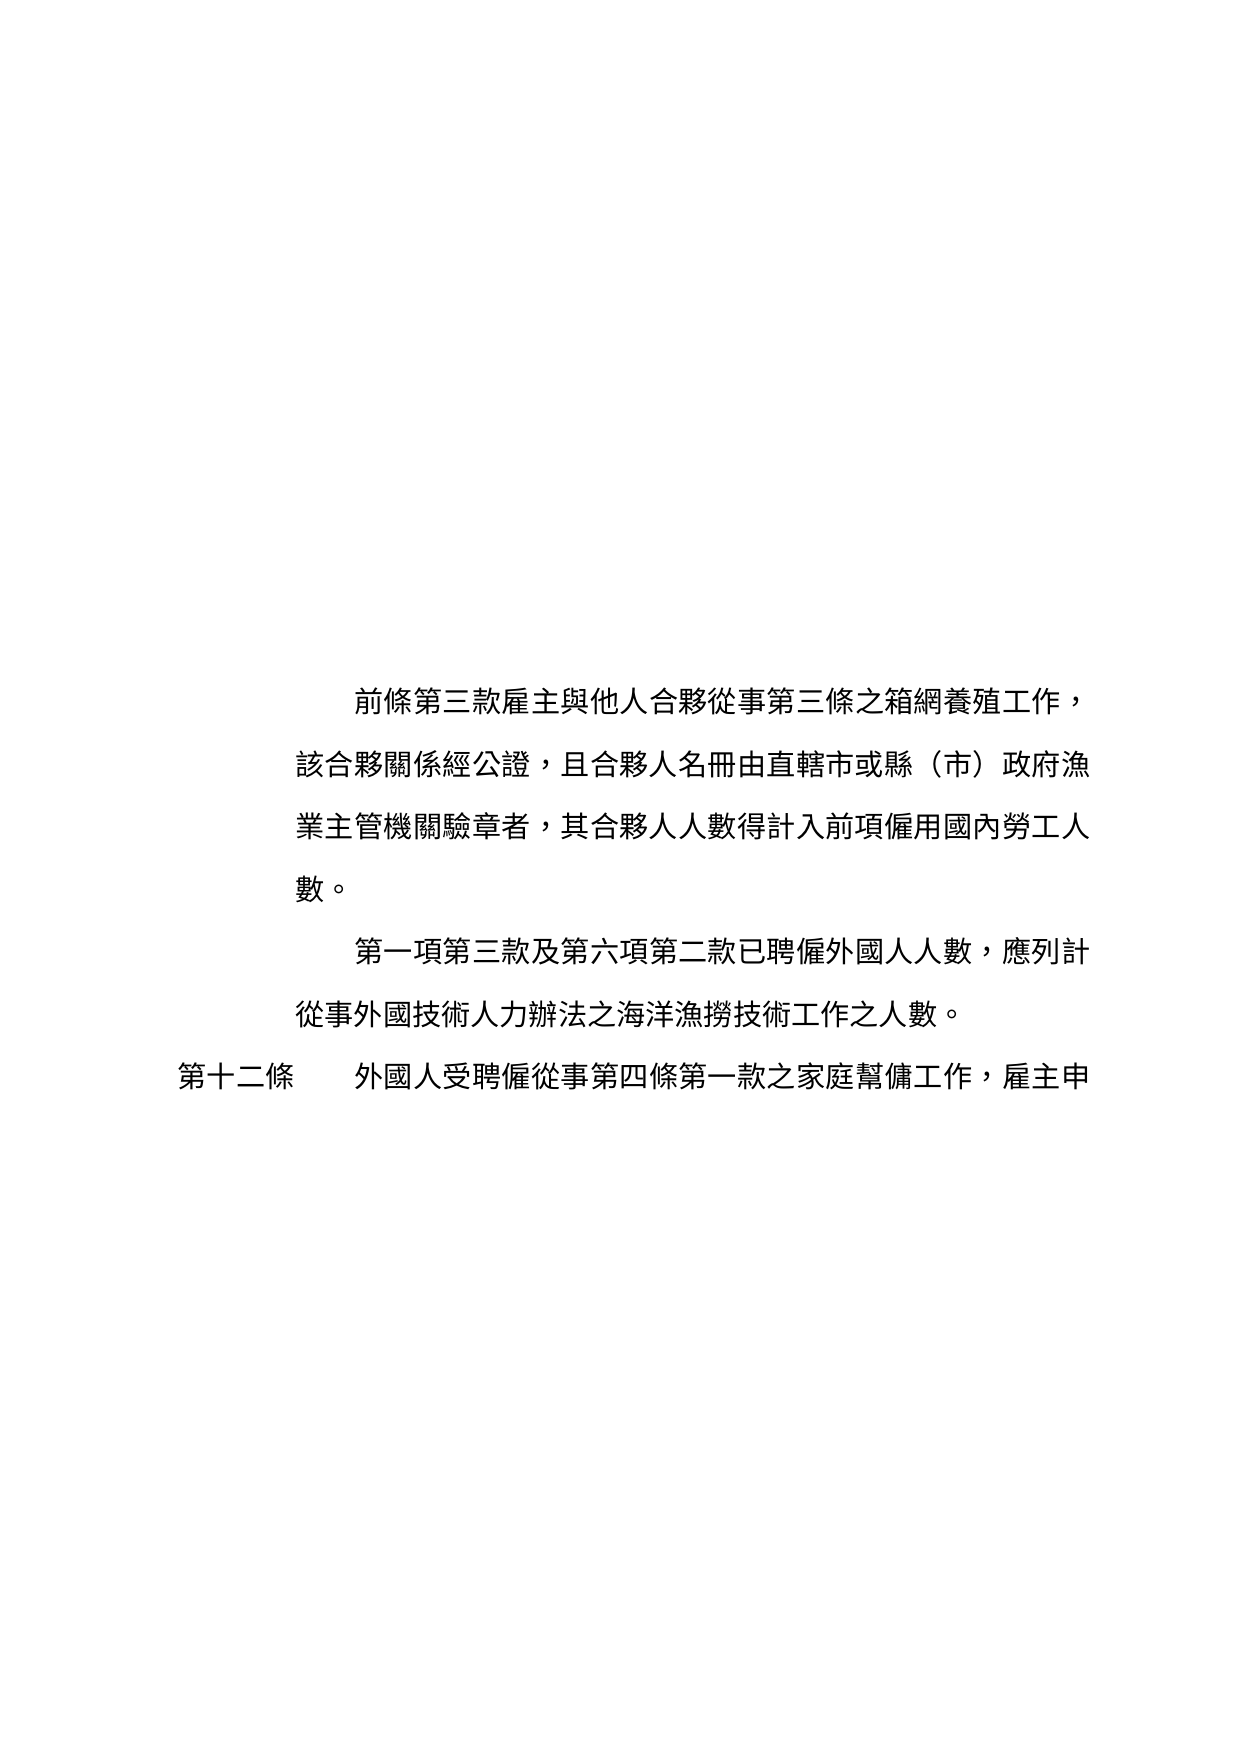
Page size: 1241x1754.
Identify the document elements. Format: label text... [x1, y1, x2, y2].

text 第一項第三款及第六項第二款已聘僱外國人人數，應列計從事外國技術人力辦法之海洋漁撈技術工作之人數。 [295, 908, 1092, 1033]
text 第十二條 外國人受聘僱從事第四條第一款之家庭幫傭工作，雇主申 [177, 1033, 1092, 1096]
text 前條第三款雇主與他人合夥從事第三條之箱網養殖工作，該合夥關係經公證，且合夥人名冊由直轄市或縣（市）政府漁業主管機關驗章者，其合夥人人數得計入前項僱用國內勞工人數。 [295, 658, 1092, 908]
